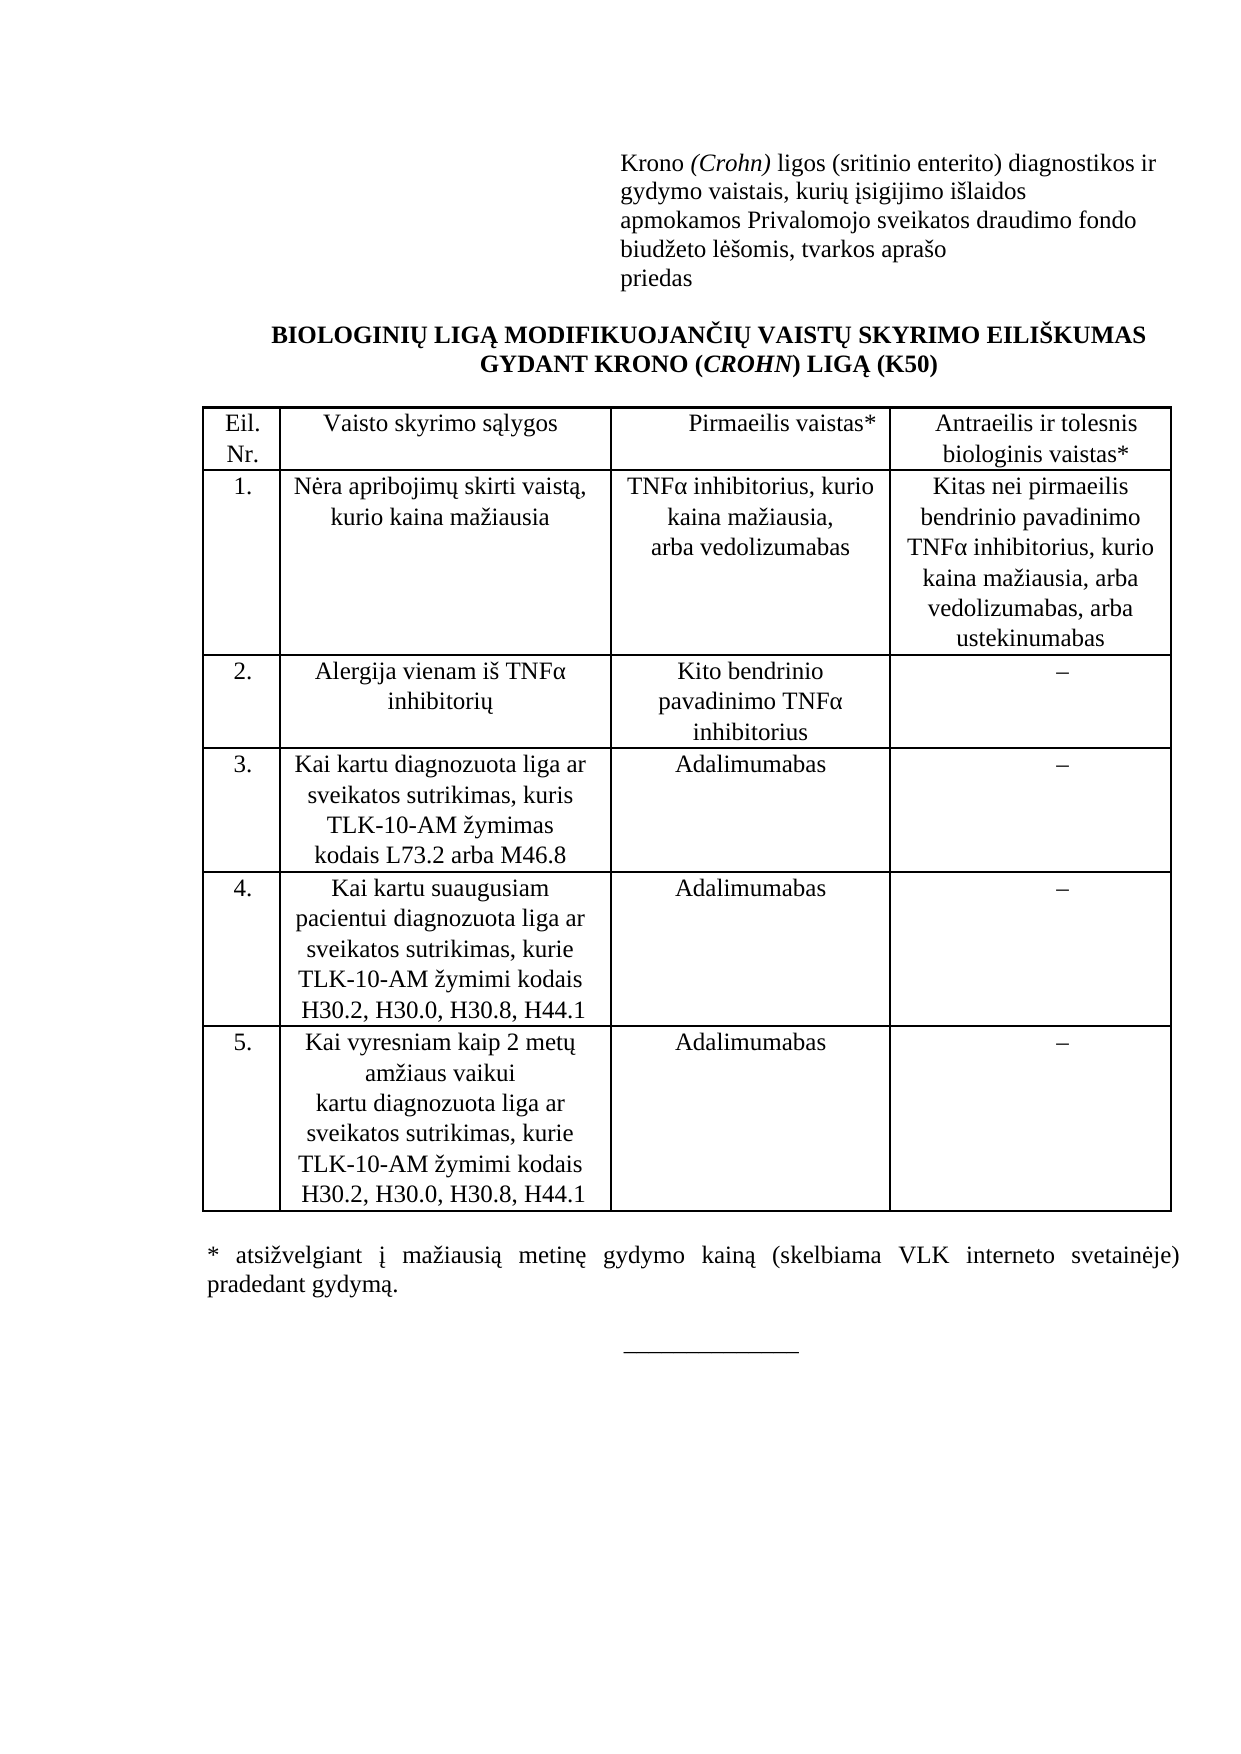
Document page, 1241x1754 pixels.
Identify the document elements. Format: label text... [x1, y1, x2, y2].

text Krono (Crohn) ligos (sritinio enterito) diagnostikos ir [620, 148, 1240, 176]
text ______________ [177, 1327, 1240, 1356]
table_header Vaisto skyrimo sąlygos [281, 409, 610, 469]
table_cell TNFα inhibitorius, kurio kaina mažiausia, arba vedolizumabas [612, 471, 889, 654]
text gydymo vaistais, kurių įsigijimo išlaidos [620, 176, 1240, 205]
table_cell – [891, 656, 1170, 747]
text * atsižvelgiant į mažiausią metinę gydymo kainą (skelbiama VLK interneto svetainėje) pradedant gydymą. [207, 1241, 1181, 1298]
table_cell Adalimumabas [612, 873, 889, 1025]
table_cell Kito bendrinio pavadinimo TNFα inhibitorius [612, 656, 889, 747]
text BIOLOGINIŲ LIGĄ MODIFIKUOJANČIŲ VAISTŲ SKYRIMO EILIŠKUMAS GYDANT KRONO (CROHN) LIGĄ (K50) [236, 320, 1181, 378]
table_cell – [891, 873, 1170, 1025]
table_cell Kai vyresniam kaip 2 metų amžiaus vaikui kartu diagnozuota liga ar sveikatos sutrikimas, kurie TLK-10-AM žymimi kodais H30.2, H30.0, H30.8, H44.1 [281, 1027, 610, 1210]
table_cell Nėra apribojimų skirti vaistą, kurio kaina mažiausia [281, 471, 610, 654]
table_cell Kitas nei pirmaeilis bendrinio pavadinimo TNFα inhibitorius, kurio kaina mažiausia, arba vedolizumabas, arba ustekinumabas [891, 471, 1170, 654]
table_cell – [891, 1027, 1170, 1210]
table_cell 1. [204, 471, 279, 654]
table_cell – [891, 749, 1170, 871]
table_cell Adalimumabas [612, 1027, 889, 1210]
table_cell Adalimumabas [612, 749, 889, 871]
text biudžeto lėšomis, tvarkos aprašo [620, 234, 1240, 263]
table_header Pirmaeilis vaistas* [612, 409, 889, 469]
table_cell Kai kartu suaugusiam pacientui diagnozuota liga ar sveikatos sutrikimas, kurie TLK-10-AM žymimi kodais H30.2, H30.0, H30.8, H44.1 [281, 873, 610, 1025]
table_cell 4. [204, 873, 279, 1025]
table_header Antraeilis ir tolesnis biologinis vaistas* [891, 409, 1170, 469]
table_cell 3. [204, 749, 279, 871]
table_cell Kai kartu diagnozuota liga ar sveikatos sutrikimas, kuris TLK-10-AM žymimas kodais L73.2 arba M46.8 [281, 749, 610, 871]
table_header Eil. Nr. [204, 409, 279, 469]
text priedas [620, 263, 1240, 291]
text apmokamos Privalomojo sveikatos draudimo fondo [620, 205, 1240, 234]
table_cell 5. [204, 1027, 279, 1210]
table_cell 2. [204, 656, 279, 747]
table_cell Alergija vienam iš TNFα inhibitorių [281, 656, 610, 747]
